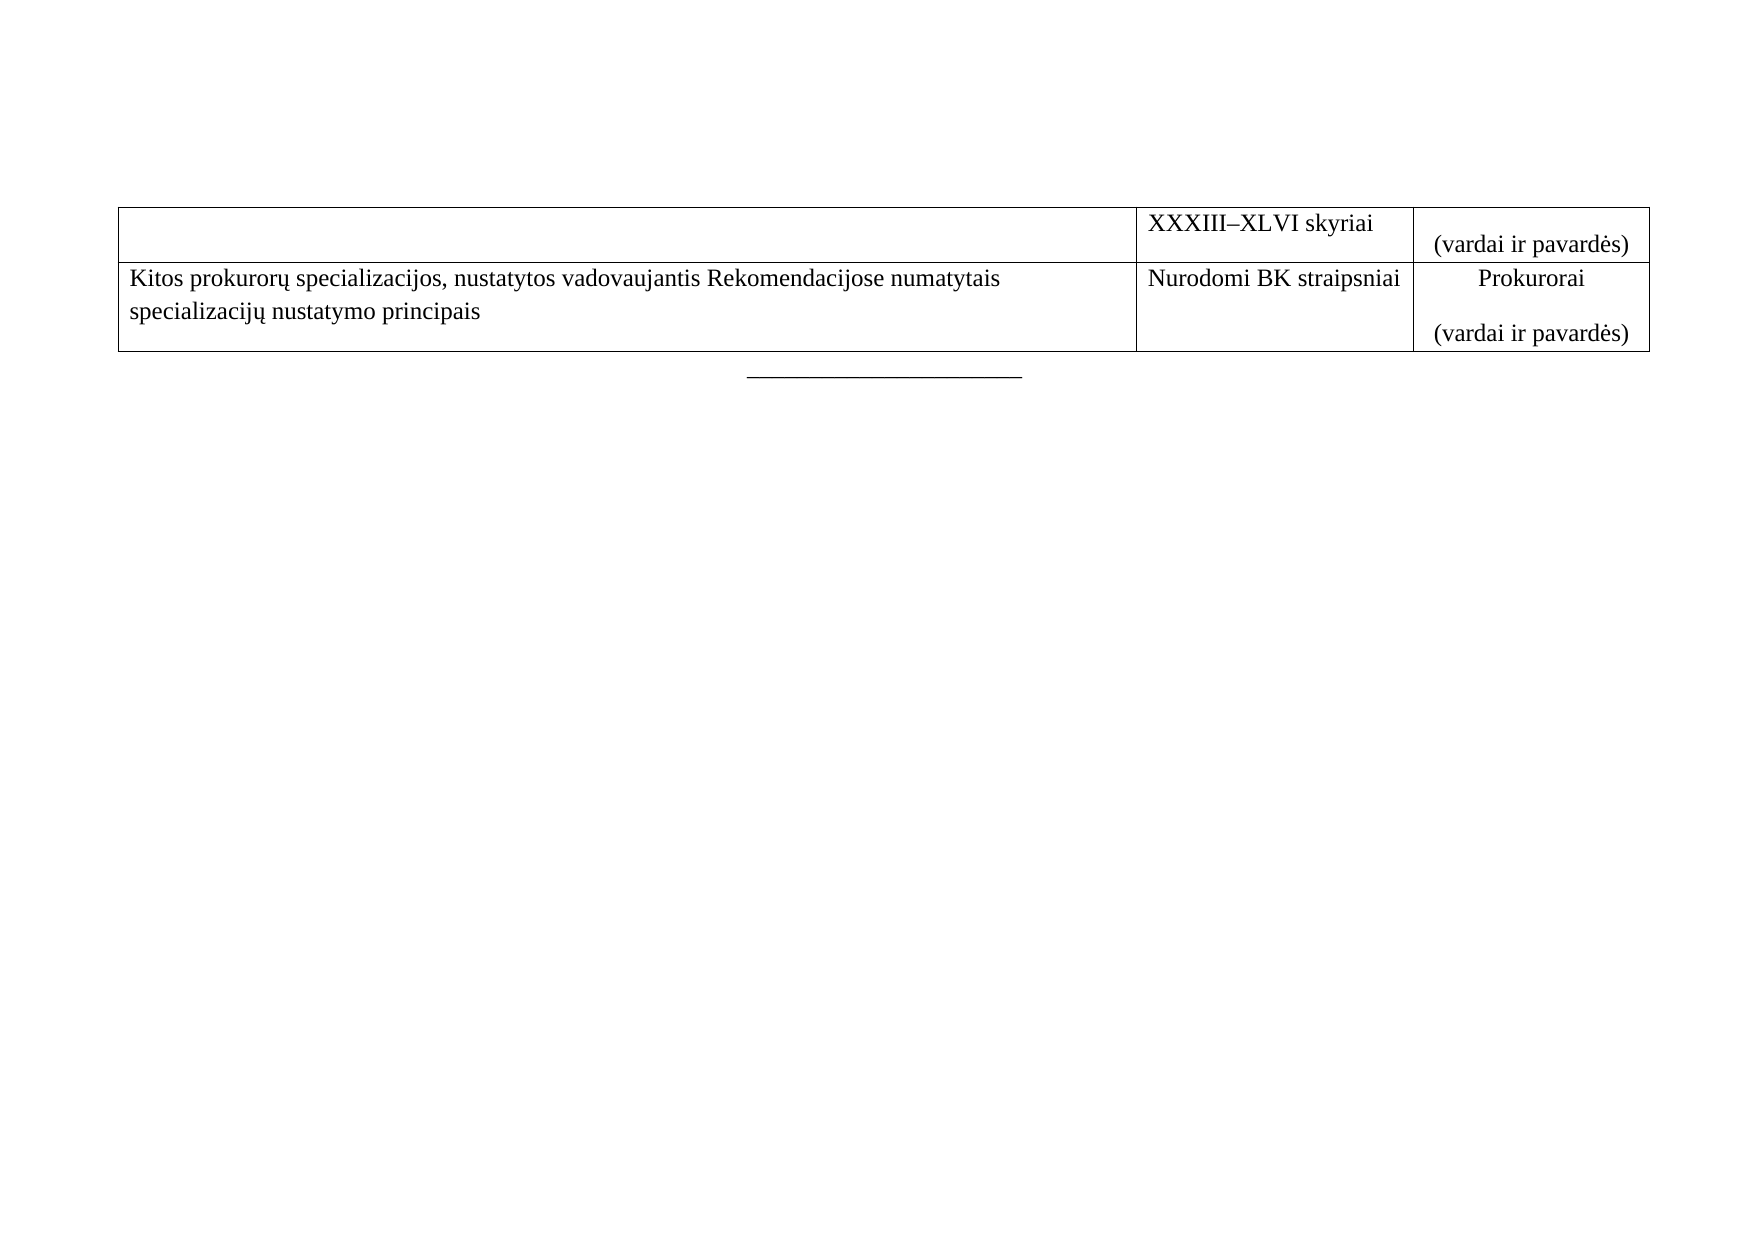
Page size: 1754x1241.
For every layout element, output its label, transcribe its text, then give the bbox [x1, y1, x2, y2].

table_cell Nurodomi BK straipsniai [1137, 263, 1413, 351]
table_cell XXXIII–XLVI skyriai [1137, 208, 1413, 262]
table_cell Prokurorai (vardai ir pavardės) [1414, 263, 1649, 351]
table_cell [119, 208, 1136, 262]
table_cell Kitos prokurorų specializacijos, nustatytos vadovaujantis Rekomendacijose numatytais specializacijų nustatymo principais [119, 263, 1136, 351]
text ______________________ [118, 352, 1651, 381]
table_cell (vardai ir pavardės) [1414, 208, 1649, 262]
